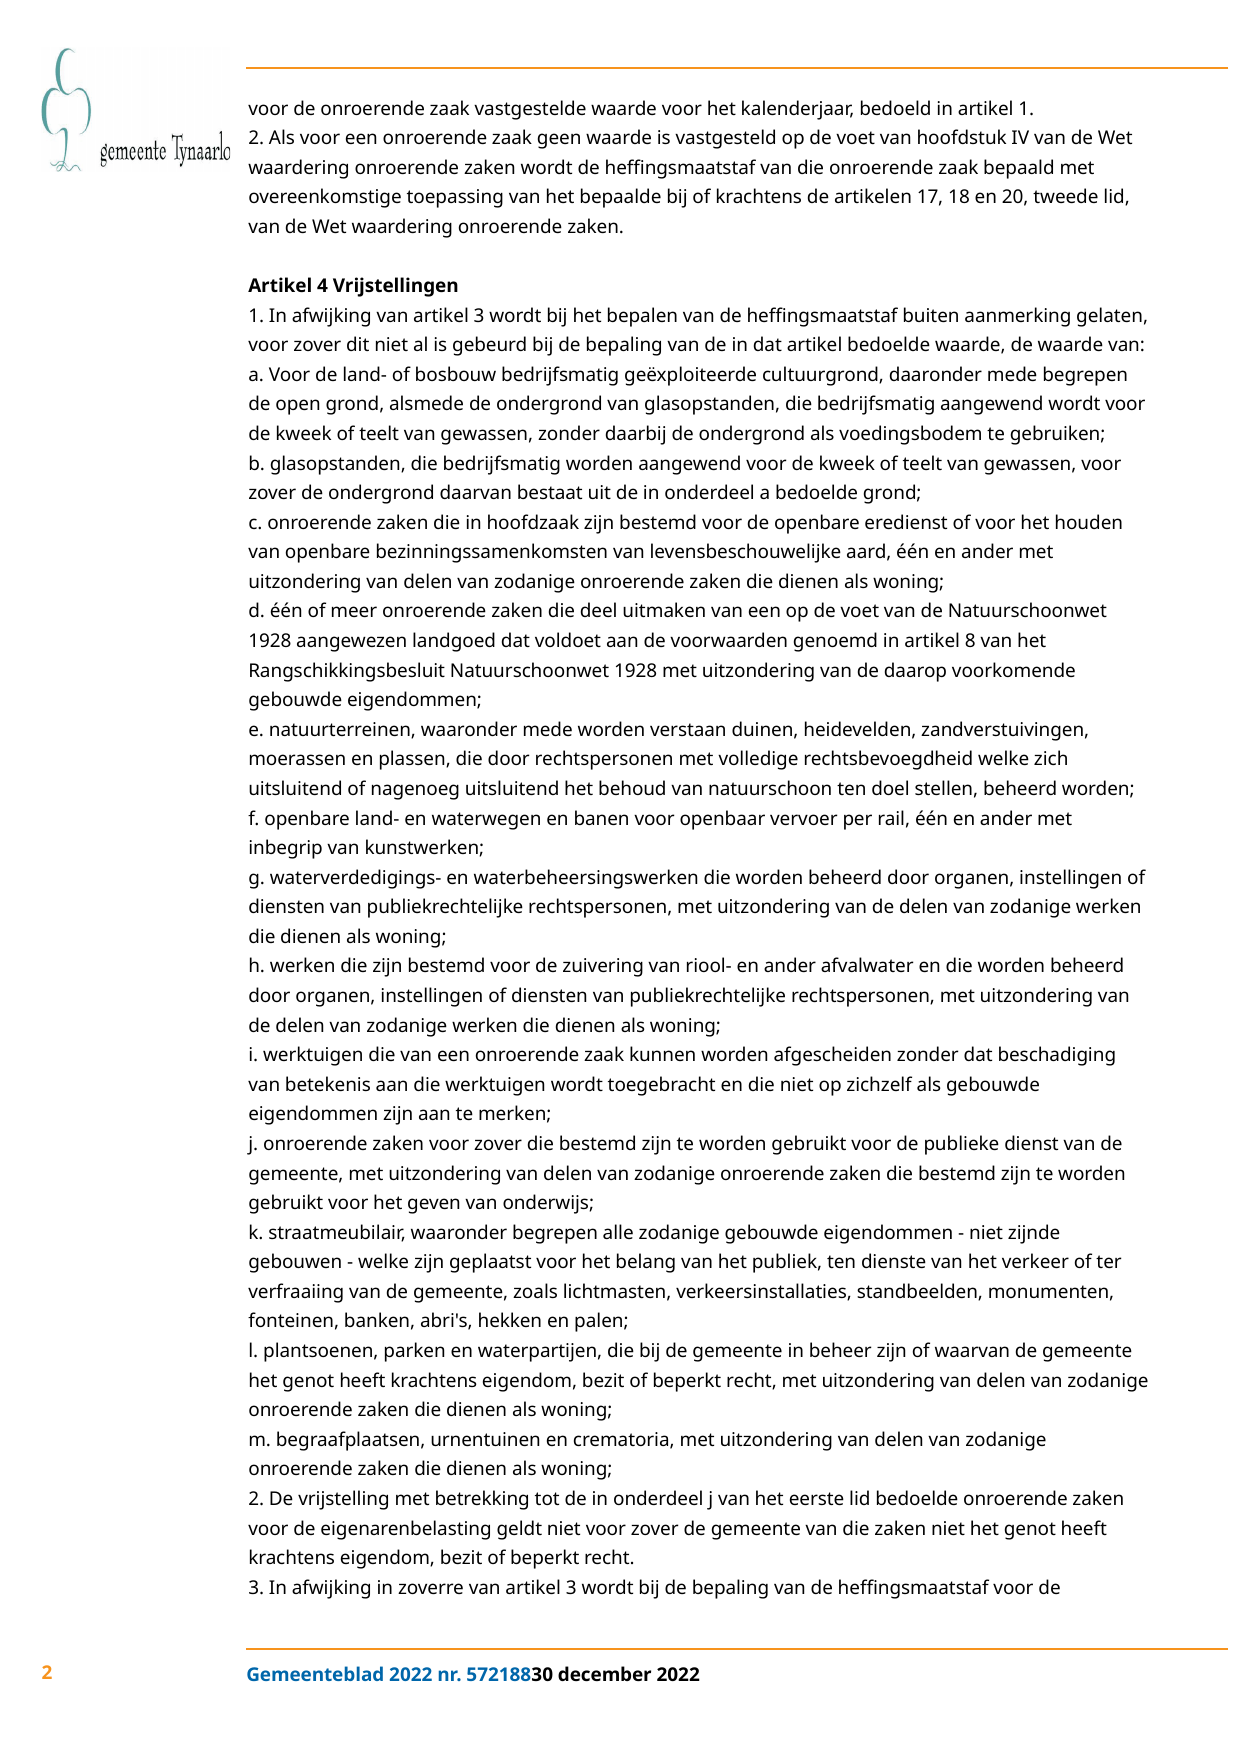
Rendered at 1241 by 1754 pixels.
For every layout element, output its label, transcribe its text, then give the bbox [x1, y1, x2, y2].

text f. openbare land- en waterwegen en banen voor openbaar vervoer per rail, één en ander met inbegrip van kunstwerken; [248, 805, 1152, 860]
text a. Voor de land- of bosbouw bedrijfsmatig geëxploiteerde cultuurgrond, daaronder mede begrepen de open grond, alsmede de ondergrond van glasopstanden, die bedrijfsmatig aangewend wordt voor de kweek of teelt van gewassen, zonder daarbij de ondergrond als voedingsbodem te gebruiken; [248, 361, 1152, 446]
text g. waterverdedigings- en waterbeheersingswerken die worden beheerd door organen, instellingen of diensten van publiekrechtelijke rechtspersonen, met uitzondering van de delen van zodanige werken die dienen als woning; [248, 864, 1152, 949]
text 2. Als voor een onroerende zaak geen waarde is vastgesteld op de voet van hoofdstuk IV van de Wet waardering onroerende zaken wordt de heffingsmaatstaf van die onroerende zaak bepaald met overeenkomstige toepassing van het bepaalde bij of krachtens de artikelen 17, 18 en 20, tweede lid, van de Wet waardering onroerende zaken. [248, 124, 1152, 239]
text 1. In afwijking van artikel 3 wordt bij het bepalen van de heffingsmaatstaf buiten aanmerking gelaten, voor zover dit niet al is gebeurd bij de bepaling van de in dat artikel bedoelde waarde, de waarde van: [248, 302, 1152, 357]
text m. begraafplaatsen, urnentuinen en crematoria, met uitzondering van delen van zodanige onroerende zaken die dienen als woning; [248, 1426, 1152, 1481]
text e. natuurterreinen, waaronder mede worden verstaan duinen, heidevelden, zandverstuivingen, moerassen en plassen, die door rechtspersonen met volledige rechtsbevoegdheid welke zich uitsluitend of nagenoeg uitsluitend het behoud van natuurschoon ten doel stellen, beheerd worden; [248, 716, 1152, 801]
text l. plantsoenen, parken en waterpartijen, die bij de gemeente in beheer zijn of waarvan de gemeente het genot heeft krachtens eigendom, bezit of beperkt recht, met uitzondering van delen van zodanige onroerende zaken die dienen als woning; [248, 1337, 1152, 1422]
text h. werken die zijn bestemd voor de zuivering van riool- en ander afvalwater en die worden beheerd door organen, instellingen of diensten van publiekrechtelijke rechtspersonen, met uitzondering van de delen van zodanige werken die dienen als woning; [248, 953, 1152, 1038]
text c. onroerende zaken die in hoofdzaak zijn bestemd voor de openbare eredienst of voor het houden van openbare bezinningssamenkomsten van levensbeschouwelijke aard, één en ander met uitzondering van delen van zodanige onroerende zaken die dienen als woning; [248, 509, 1152, 594]
text b. glasopstanden, die bedrijfsmatig worden aangewend voor de kweek of teelt van gewassen, voor zover de ondergrond daarvan bestaat uit de in onderdeel a bedoelde grond; [248, 450, 1152, 505]
text 2. De vrijstelling met betrekking tot de in onderdeel j van het eerste lid bedoelde onroerende zaken voor de eigenarenbelasting geldt niet voor zover de gemeente van die zaken niet het genot heeft krachtens eigendom, bezit of beperkt recht. [248, 1485, 1152, 1570]
text j. onroerende zaken voor zover die bestemd zijn te worden gebruikt voor de publieke dienst van de gemeente, met uitzondering van delen van zodanige onroerende zaken die bestemd zijn te worden gebruikt voor het geven van onderwijs; [248, 1130, 1152, 1215]
text 3. In afwijking in zoverre van artikel 3 wordt bij de bepaling van de heffingsmaatstaf voor de [248, 1574, 1152, 1600]
picture [41, 47, 231, 172]
text k. straatmeubilair, waaronder begrepen alle zodanige gebouwde eigendommen - niet zijnde gebouwen - welke zijn geplaatst voor het belang van het publiek, ten dienste van het verkeer of ter verfraaiing van de gemeente, zoals lichtmasten, verkeersinstallaties, standbeelden, monumenten, fonteinen, banken, abri's, hekken en palen; [248, 1219, 1152, 1333]
text i. werktuigen die van een onroerende zaak kunnen worden afgescheiden zonder dat beschadiging van betekenis aan die werktuigen wordt toegebracht en die niet op zichzelf als gebouwde eigendommen zijn aan te merken; [248, 1041, 1152, 1126]
text Artikel 4 Vrijstellingen [248, 272, 1152, 298]
text d. één of meer onroerende zaken die deel uitmaken van een op de voet van de Natuurschoonwet 1928 aangewezen landgoed dat voldoet aan de voorwaarden genoemd in artikel 8 van het Rangschikkingsbesluit Natuurschoonwet 1928 met uitzondering van de daarop voorkomende gebouwde eigendommen; [248, 598, 1152, 712]
text voor de onroerende zaak vastgestelde waarde voor het kalenderjaar, bedoeld in artikel 1. [248, 95, 1152, 121]
